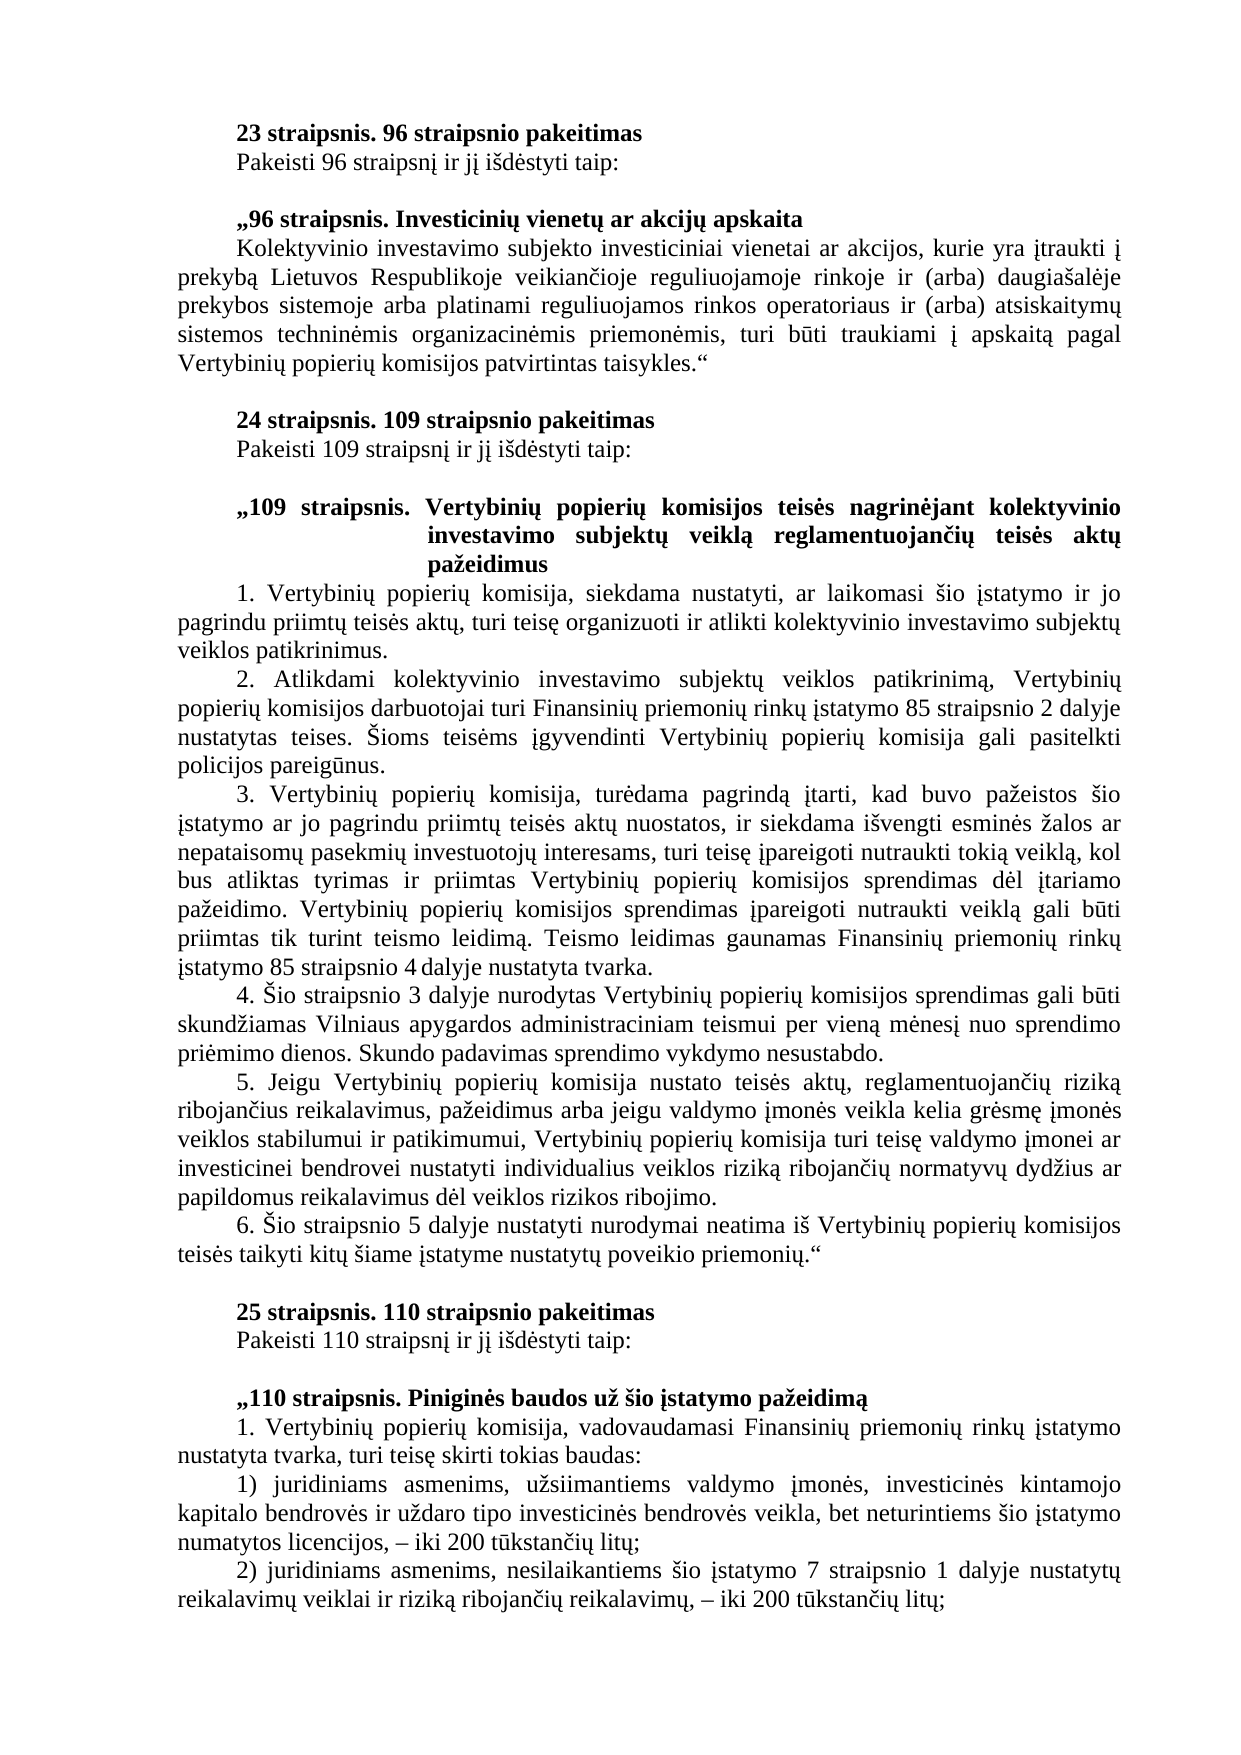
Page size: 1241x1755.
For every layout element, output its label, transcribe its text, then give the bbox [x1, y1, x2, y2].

text 6. Šio straipsnio 5 dalyje nustatyti nurodymai neatima iš Vertybinių popierių komisijos teisės taikyti kitų šiame įstatyme nustatytų poveikio priemonių.“ [177, 1211, 1122, 1268]
text Kolektyvinio investavimo subjekto investiciniai vienetai ar akcijos, kurie yra įtraukti į prekybą Lietuvos Respublikoje veikiančioje reguliuojamoje rinkoje ir (arba) daugiašalėje prekybos sistemoje arba platinami reguliuojamos rinkos operatoriaus ir (arba) atsiskaitymų sistemos techninėmis organizacinėmis priemonėmis, turi būti traukiami į apskaitą pagal Vertybinių popierių komisijos patvirtintas taisykles.“ [177, 233, 1122, 377]
text 4. Šio straipsnio 3 dalyje nurodytas Vertybinių popierių komisijos sprendimas gali būti skundžiamas Vilniaus apygardos administraciniam teismui per vieną mėnesį nuo sprendimo priėmimo dienos. Skundo padavimas sprendimo vykdymo nesustabdo. [177, 981, 1122, 1067]
text 2) juridiniams asmenims, nesilaikantiems šio įstatymo 7 straipsnio 1 dalyje nustatytų reikalavimų veiklai ir riziką ribojančių reikalavimų, – iki 200 tūkstančių litų; [177, 1556, 1122, 1613]
text Pakeisti 96 straipsnį ir jį išdėstyti taip: [177, 147, 1122, 176]
text „96 straipsnis. Investicinių vienetų ar akcijų apskaita [177, 204, 1122, 233]
text 25 straipsnis. 110 straipsnio pakeitimas [177, 1297, 1122, 1326]
text 23 straipsnis. 96 straipsnio pakeitimas [177, 118, 1122, 147]
text 1) juridiniams asmenims, užsiimantiems valdymo įmonės, investicinės kintamojo kapitalo bendrovės ir uždaro tipo investicinės bendrovės veikla, bet neturintiems šio įstatymo numatytos licencijos, – iki 200 tūkstančių litų; [177, 1469, 1122, 1556]
text 1. Vertybinių popierių komisija, siekdama nustatyti, ar laikomasi šio įstatymo ir jo pagrindu priimtų teisės aktų, turi teisę organizuoti ir atlikti kolektyvinio investavimo subjektų veiklos patikrinimus. [177, 578, 1122, 664]
text 2. Atlikdami kolektyvinio investavimo subjektų veiklos patikrinimą, Vertybinių popierių komisijos darbuotojai turi Finansinių priemonių rinkų įstatymo 85 straipsnio 2 dalyje nustatytas teises. Šioms teisėms įgyvendinti Vertybinių popierių komisija gali pasitelkti policijos pareigūnus. [177, 664, 1122, 779]
text „109 straipsnis. Vertybinių popierių komisijos teisės nagrinėjant kolektyvinio investavimo subjektų veiklą reglamentuojančių teisės aktų pažeidimus [236, 492, 1122, 578]
text 5. Jeigu Vertybinių popierių komisija nustato teisės aktų, reglamentuojančių riziką ribojančius reikalavimus, pažeidimus arba jeigu valdymo įmonės veikla kelia grėsmę įmonės veiklos stabilumui ir patikimumui, Vertybinių popierių komisija turi teisę valdymo įmonei ar investicinei bendrovei nustatyti individualius veiklos riziką ribojančių normatyvų dydžius ar papildomus reikalavimus dėl veiklos rizikos ribojimo. [177, 1067, 1122, 1211]
text 3. Vertybinių popierių komisija, turėdama pagrindą įtarti, kad buvo pažeistos šio įstatymo ar jo pagrindu priimtų teisės aktų nuostatos, ir siekdama išvengti esminės žalos ar nepataisomų pasekmių investuotojų interesams, turi teisę įpareigoti nutraukti tokią veiklą, kol bus atliktas tyrimas ir priimtas Vertybinių popierių komisijos sprendimas dėl įtariamo pažeidimo. Vertybinių popierių komisijos sprendimas įpareigoti nutraukti veiklą gali būti priimtas tik turint teismo leidimą. Teismo leidimas gaunamas Finansinių priemonių rinkų įstatymo 85 straipsnio 4 dalyje nustatyta tvarka. [177, 779, 1122, 981]
text 24 straipsnis. 109 straipsnio pakeitimas [177, 406, 1122, 434]
text Pakeisti 109 straipsnį ir jį išdėstyti taip: [177, 434, 1122, 463]
text „110 straipsnis. Piniginės baudos už šio įstatymo pažeidimą [177, 1383, 1122, 1412]
text 1. Vertybinių popierių komisija, vadovaudamasi Finansinių priemonių rinkų įstatymo nustatyta tvarka, turi teisę skirti tokias baudas: [177, 1412, 1122, 1469]
text Pakeisti 110 straipsnį ir jį išdėstyti taip: [177, 1326, 1122, 1354]
